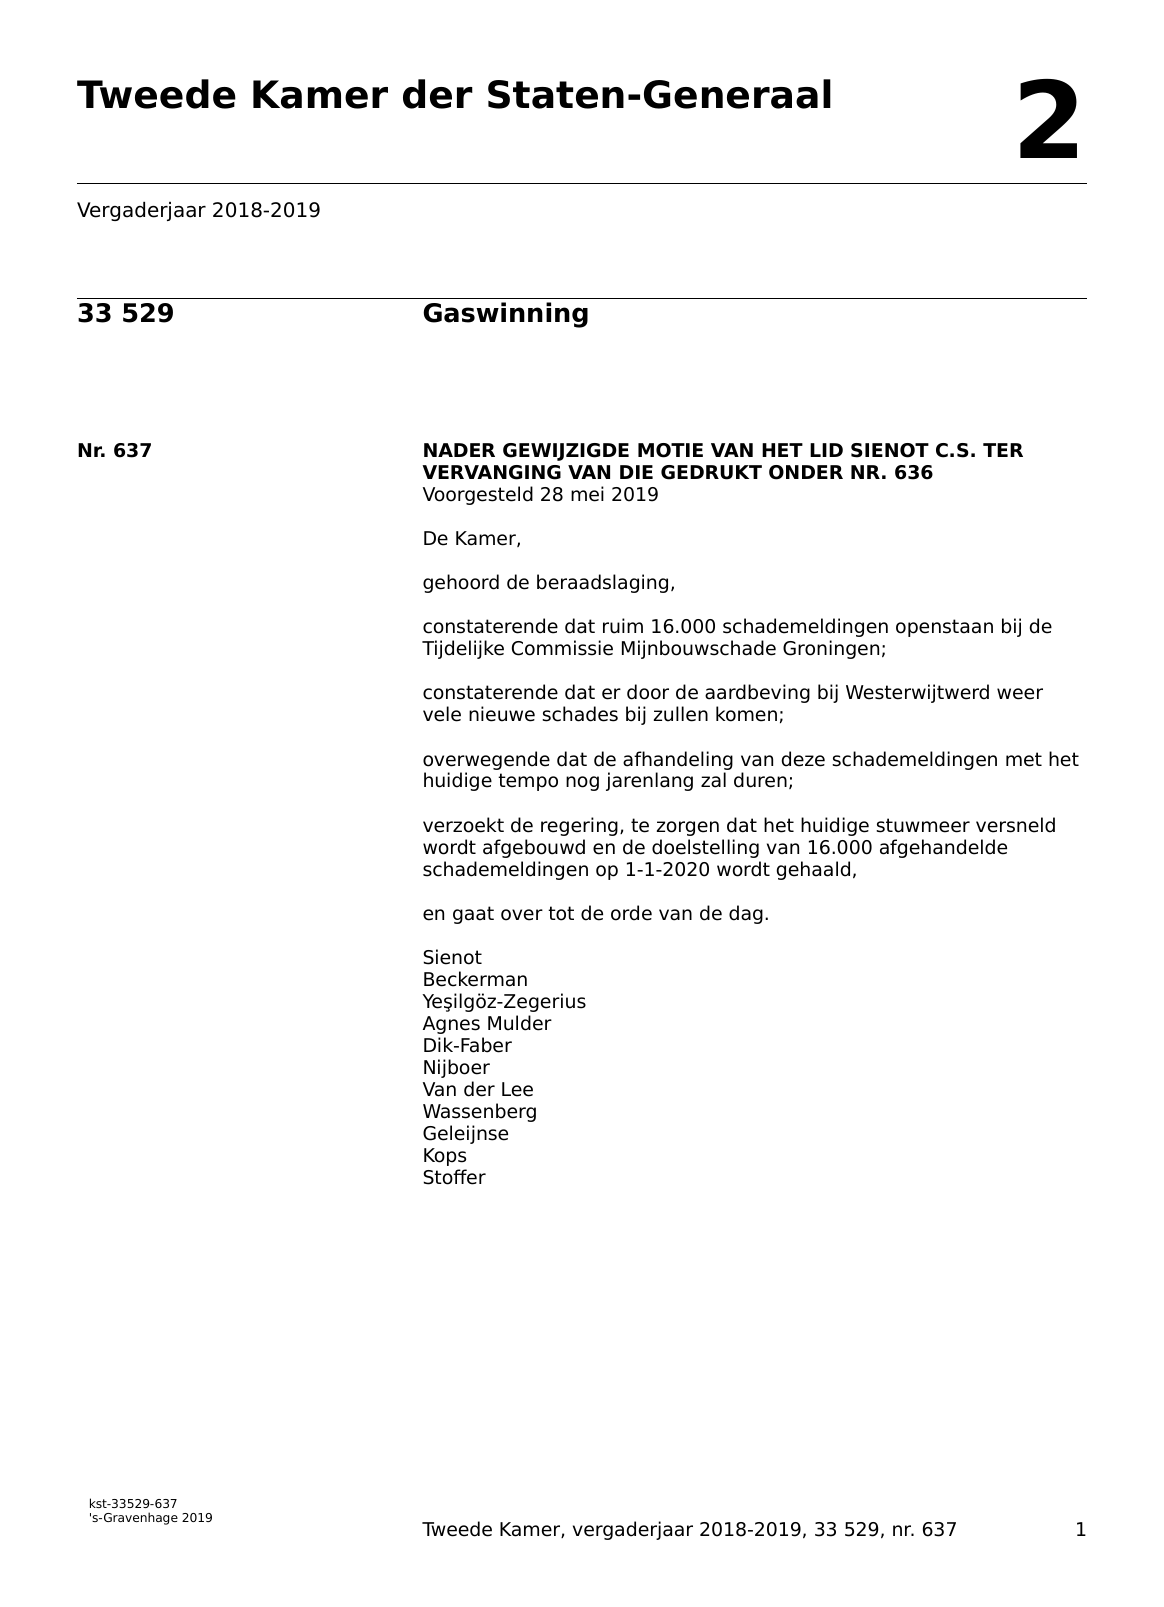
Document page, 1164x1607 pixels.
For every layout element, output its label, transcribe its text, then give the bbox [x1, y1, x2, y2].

text Kops [422, 1145, 1087, 1167]
text Wassenberg [422, 1101, 1087, 1123]
text overwegende dat de afhandeling van deze schademeldingen met het huidige tempo nog jarenlang zal duren; [422, 748, 1087, 792]
text constaterende dat er door de aardbeving bij Westerwijtwerd weer vele nieuwe schades bij zullen komen; [422, 682, 1087, 726]
text Stoffer [422, 1167, 1087, 1189]
text kst-33529-637 [88, 1497, 323, 1511]
text Van der Lee [422, 1079, 1087, 1101]
text constaterende dat ruim 16.000 schademeldingen openstaan bij de Tijdelijke Commissie Mijnbouwschade Groningen; [422, 616, 1087, 660]
text 's-Gravenhage 2019 [88, 1511, 323, 1525]
text Dik-Faber [422, 1035, 1087, 1057]
text Voorgesteld 28 mei 2019 [422, 484, 1087, 506]
table_header Tweede Kamer der Staten-Generaal [77, 59, 886, 183]
text Sienot [422, 947, 1087, 969]
text Nijboer [422, 1057, 1087, 1079]
text en gaat over tot de orde van de dag. [422, 903, 1087, 925]
subtitle 33 529 Gaswinning [77, 299, 1087, 329]
table_cell Vergaderjaar 2018-2019 [77, 184, 1087, 298]
text Agnes Mulder [422, 1013, 1087, 1035]
subtitle Nr. 637 NADER GEWIJZIGDE MOTIE VAN HET LID SIENOT C.S. TER VERVANGING VAN DIE GEDRUKT ONDER NR. 636 [77, 440, 1087, 484]
text Yeşilgöz-Zegerius [422, 991, 1087, 1013]
text Geleijnse [422, 1123, 1087, 1145]
text verzoekt de regering, te zorgen dat het huidige stuwmeer versneld wordt afgebouwd en de doelstelling van 16.000 afgehandelde schademeldingen op 1-1-2020 wordt gehaald, [422, 814, 1087, 881]
text Beckerman [422, 969, 1087, 991]
text gehoord de beraadslaging, [422, 572, 1087, 594]
table_header 2 [886, 59, 1087, 183]
text De Kamer, [422, 528, 1087, 550]
